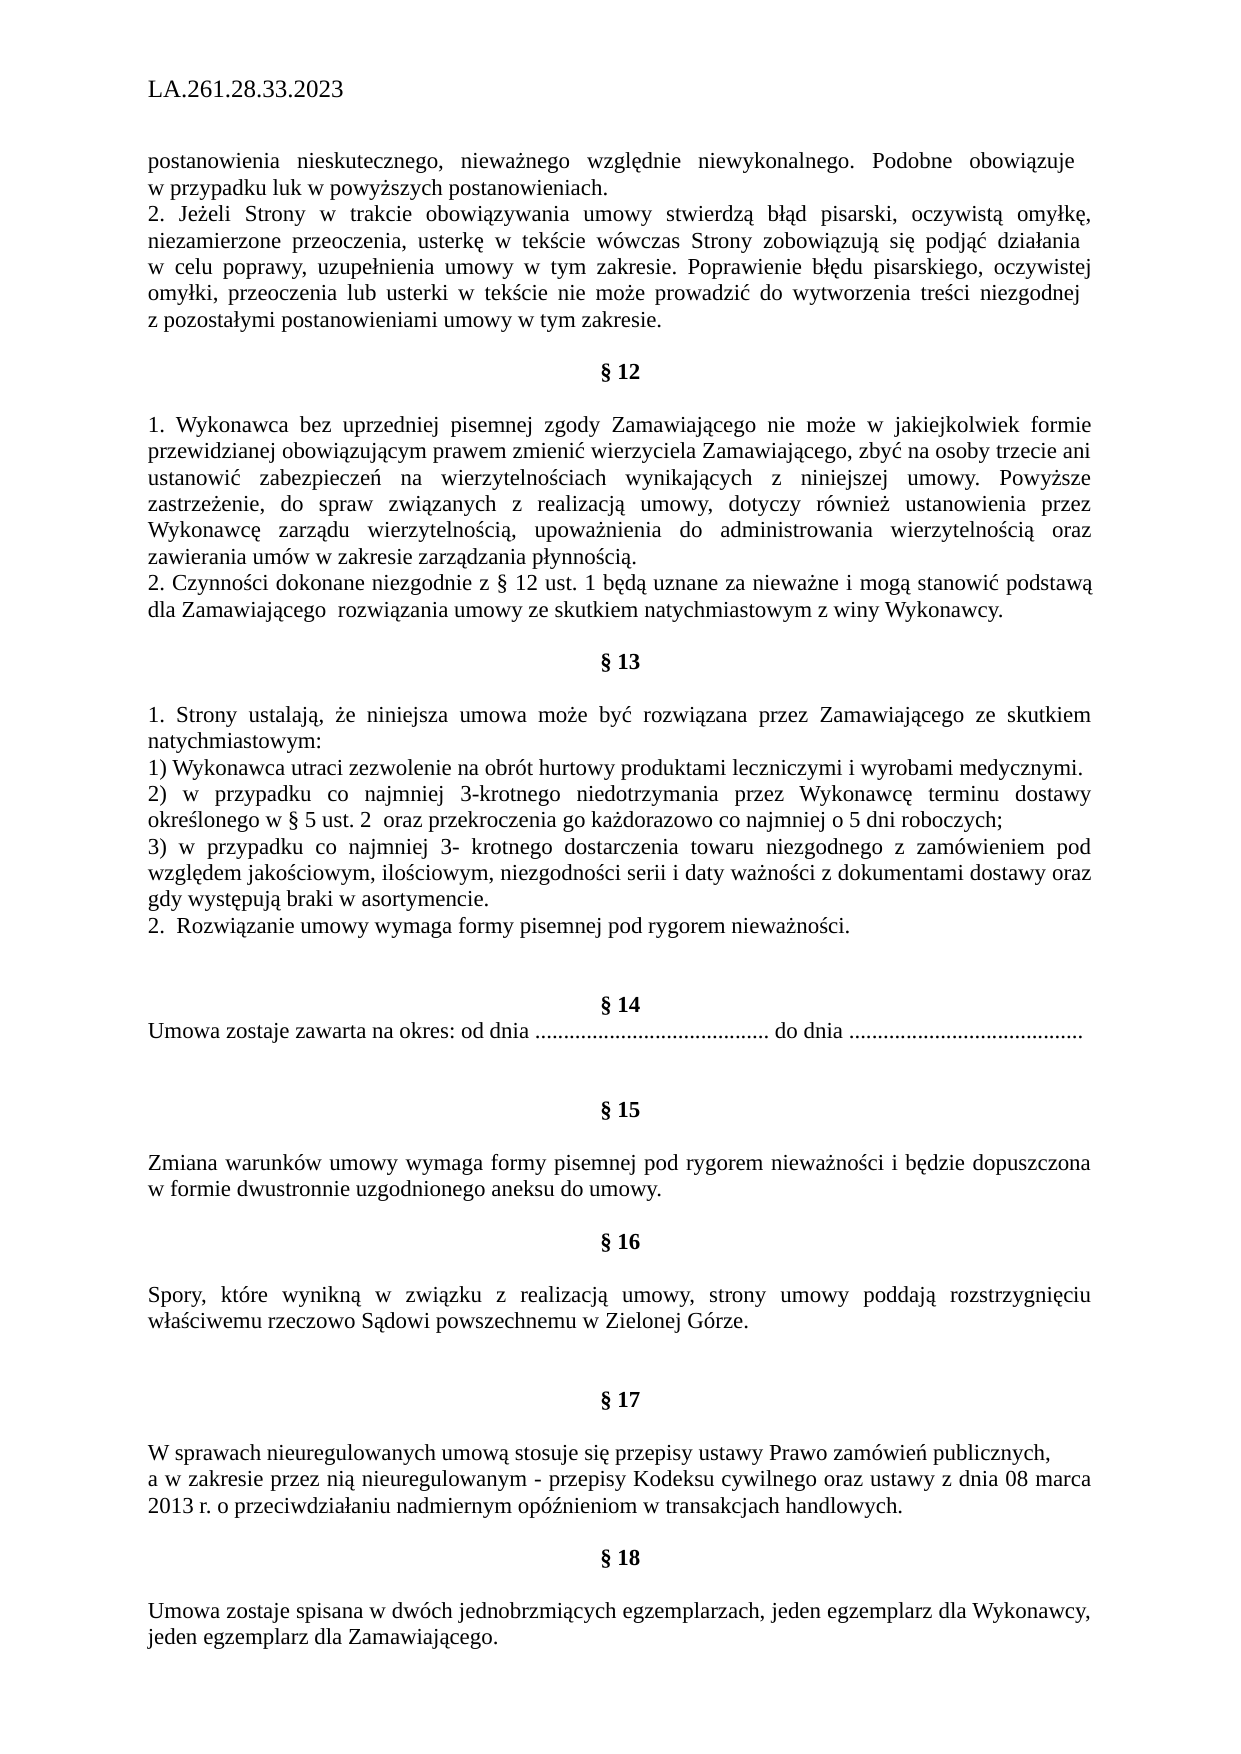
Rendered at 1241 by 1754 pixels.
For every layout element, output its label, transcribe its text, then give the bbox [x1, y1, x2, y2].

text Spory, które wynikną w związku z realizacją umowy, strony umowy poddają rozstrzygnięciu właściwemu rzeczowo Sądowi powszechnemu w Zielonej Górze. [148, 1281, 1093, 1333]
text § 14 [148, 991, 1093, 1017]
text § 18 [148, 1544, 1093, 1571]
text 2. Rozwiązanie umowy wymaga formy pisemnej pod rygorem nieważności. [148, 912, 1093, 938]
text 2. Jeżeli Strony w trakcie obowiązywania umowy stwierdzą błąd pisarski, oczywistą omyłkę, niezamierzone przeoczenia, usterkę w tekście wówczas Strony zobowiązują się podjąć działania w celu poprawy, uzupełnienia umowy w tym zakresie. Poprawienie błędu pisarskiego, oczywistej omyłki, przeoczenia lub usterki w tekście nie może prowadzić do wytworzenia treści niezgodnej z pozostałymi postanowieniami umowy w tym zakresie. [148, 200, 1093, 332]
text Umowa zostaje zawarta na okres: od dnia ......................................... do dnia ......................................... [148, 1017, 1093, 1044]
text 3) w przypadku co najmniej 3- krotnego dostarczenia towaru niezgodnego z zamówieniem pod względem jakościowym, ilościowym, niezgodności serii i daty ważności z dokumentami dostawy oraz gdy występują braki w asortymencie. [148, 833, 1093, 912]
text 1. Wykonawca bez uprzedniej pisemnej zgody Zamawiającego nie może w jakiejkolwiek formie przewidzianej obowiązującym prawem zmienić wierzyciela Zamawiającego, zbyć na osoby trzecie ani ustanowić zabezpieczeń na wierzytelnościach wynikających z niniejszej umowy. Powyższe zastrzeżenie, do spraw związanych z realizacją umowy, dotyczy również ustanowienia przez Wykonawcę zarządu wierzytelnością, upoważnienia do administrowania wierzytelnością oraz zawierania umów w zakresie zarządzania płynnością. [148, 411, 1093, 569]
text Umowa zostaje spisana w dwóch jednobrzmiących egzemplarzach, jeden egzemplarz dla Wykonawcy, jeden egzemplarz dla Zamawiającego. [148, 1597, 1093, 1650]
text § 16 [148, 1228, 1093, 1254]
text § 12 [148, 358, 1093, 385]
text 1. Strony ustalają, że niniejsza umowa może być rozwiązana przez Zamawiającego ze skutkiem natychmiastowym: [148, 701, 1093, 754]
text § 17 [148, 1386, 1093, 1413]
text 2) w przypadku co najmniej 3-krotnego niedotrzymania przez Wykonawcę terminu dostawy określonego w § 5 ust. 2 oraz przekroczenia go każdorazowo co najmniej o 5 dni roboczych; [148, 780, 1093, 833]
text 1) Wykonawca utraci zezwolenie na obrót hurtowy produktami leczniczymi i wyrobami medycznymi. [148, 754, 1093, 780]
text § 13 [148, 648, 1093, 675]
text § 15 [148, 1096, 1093, 1123]
text Zmiana warunków umowy wymaga formy pisemnej pod rygorem nieważności i będzie dopuszczona w formie dwustronnie uzgodnionego aneksu do umowy. [148, 1149, 1093, 1202]
text a w zakresie przez nią nieuregulowanym - przepisy Kodeksu cywilnego oraz ustawy z dnia 08 marca 2013 r. o przeciwdziałaniu nadmiernym opóźnieniom w transakcjach handlowych. [148, 1465, 1093, 1518]
text W sprawach nieuregulowanych umową stosuje się przepisy ustawy Prawo zamówień publicznych, [148, 1439, 1093, 1465]
text 2. Czynności dokonane niezgodnie z § 12 ust. 1 będą uznane za nieważne i mogą stanowić podstawą dla Zamawiającego rozwiązania umowy ze skutkiem natychmiastowym z winy Wykonawcy. [148, 569, 1093, 622]
text postanowienia nieskutecznego, nieważnego względnie niewykonalnego. Podobne obowiązuje w przypadku luk w powyższych postanowieniach. [148, 148, 1093, 200]
